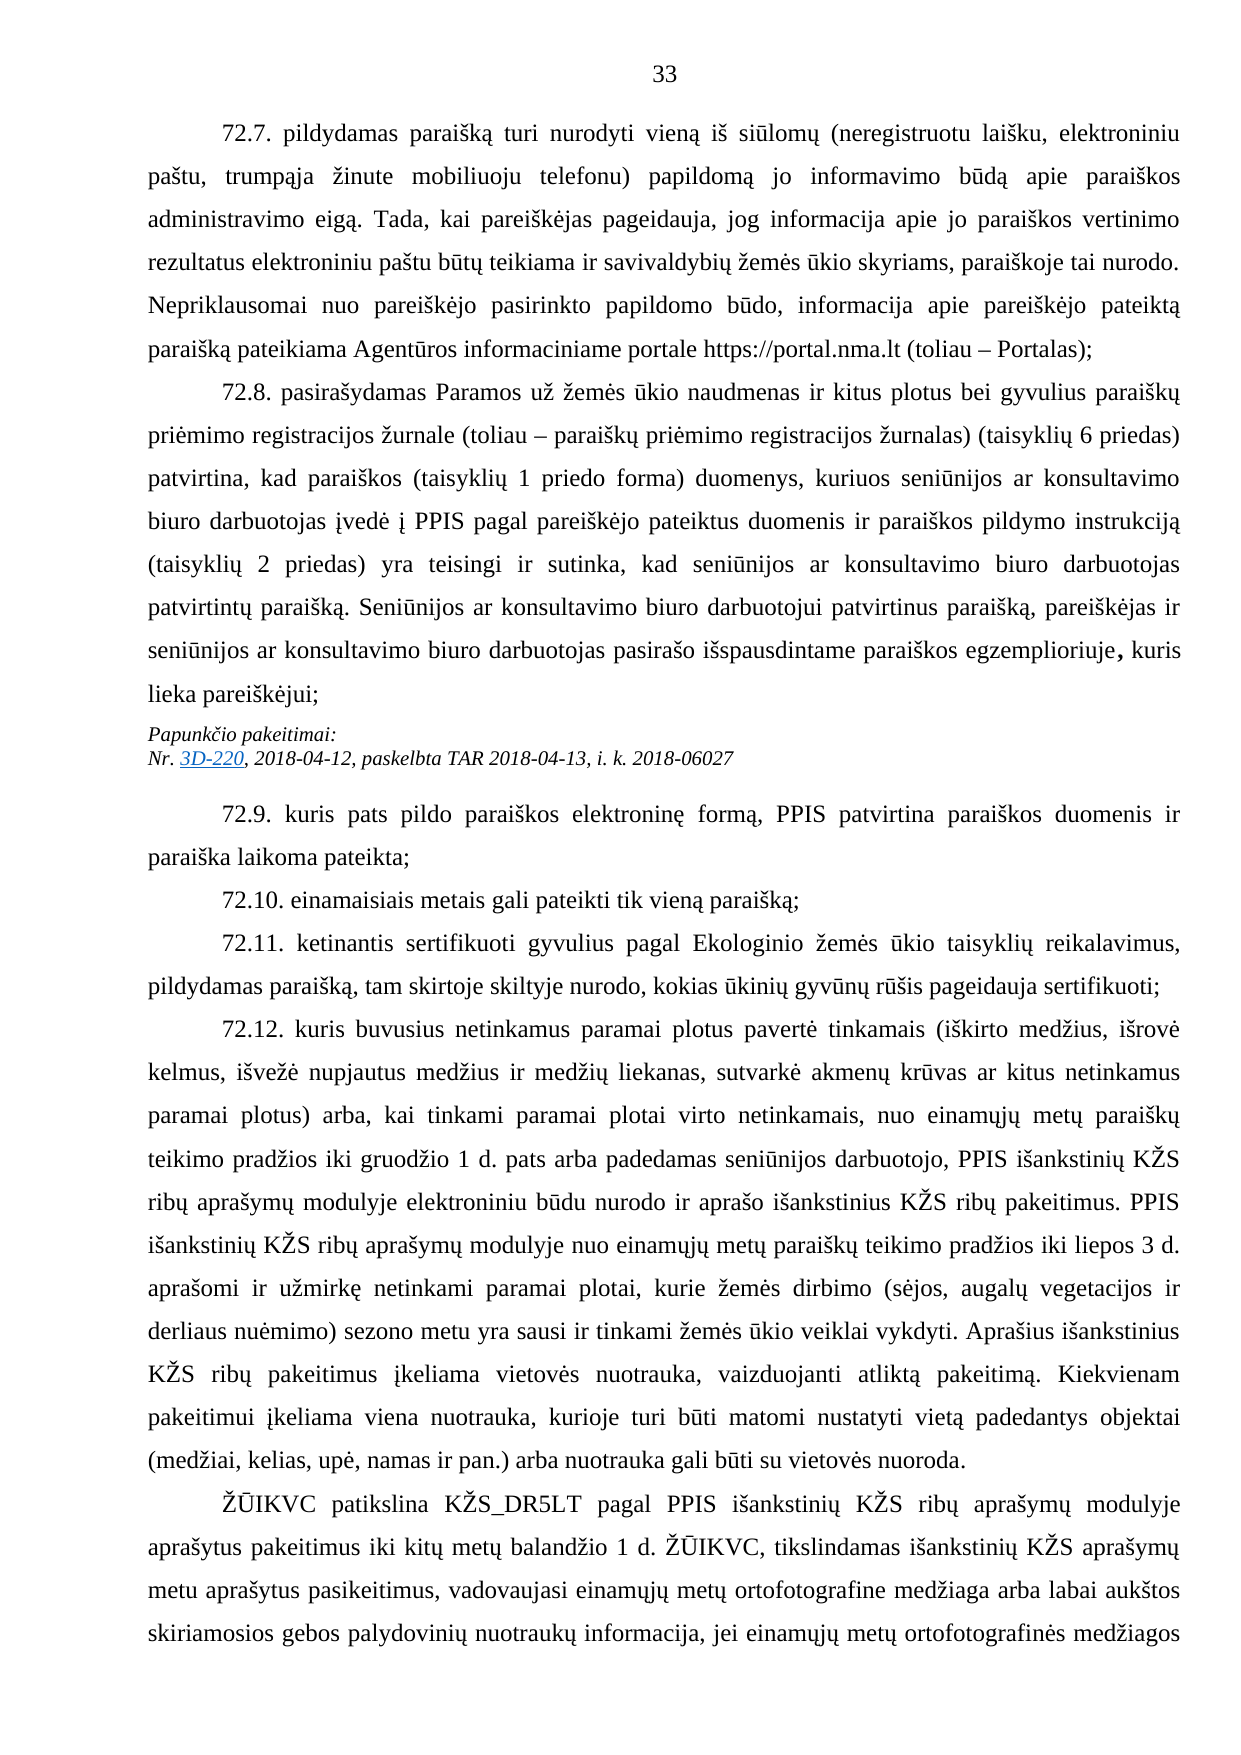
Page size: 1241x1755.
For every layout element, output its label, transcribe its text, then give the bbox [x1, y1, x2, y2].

text 72.12. kuris buvusius netinkamus paramai plotus pavertė tinkamais (iškirto medžius, išrovė kelmus, išvežė nupjautus medžius ir medžių liekanas, sutvarkė akmenų krūvas ar kitus netinkamus paramai plotus) arba, kai tinkami paramai plotai virto netinkamais, nuo einamųjų metų paraiškų teikimo pradžios iki gruodžio 1 d. pats arba padedamas seniūnijos darbuotojo, PPIS išankstinių KŽS ribų aprašymų modulyje elektroniniu būdu nurodo ir aprašo išankstinius KŽS ribų pakeitimus. PPIS išankstinių KŽS ribų aprašymų modulyje nuo einamųjų metų paraiškų teikimo pradžios iki liepos 3 d. aprašomi ir užmirkę netinkami paramai plotai, kurie žemės dirbimo (sėjos, augalų vegetacijos ir derliaus nuėmimo) sezono metu yra sausi ir tinkami žemės ūkio veiklai vykdyti. Aprašius išankstinius KŽS ribų pakeitimus įkeliama vietovės nuotrauka, vaizduojanti atliktą pakeitimą. Kiekvienam pakeitimui įkeliama viena nuotrauka, kurioje turi būti matomi nustatyti vietą padedantys objektai (medžiai, kelias, upė, namas ir pan.) arba nuotrauka gali būti su vietovės nuoroda. [148, 1014, 1181, 1474]
text Papunkčio pakeitimai: [148, 722, 1181, 746]
text 72.8. pasirašydamas Paramos už žemės ūkio naudmenas ir kitus plotus bei gyvulius paraiškų priėmimo registracijos žurnale (toliau – paraiškų priėmimo registracijos žurnalas) (taisyklių 6 priedas) patvirtina, kad paraiškos (taisyklių 1 priedo forma) duomenys, kuriuos seniūnijos ar konsultavimo biuro darbuotojas įvedė į PPIS pagal pareiškėjo pateiktus duomenis ir paraiškos pildymo instrukciją (taisyklių 2 priedas) yra teisingi ir sutinka, kad seniūnijos ar konsultavimo biuro darbuotojas patvirtintų paraišką. Seniūnijos ar konsultavimo biuro darbuotojui patvirtinus paraišką, pareiškėjas ir seniūnijos ar konsultavimo biuro darbuotojas pasirašo išspausdintame paraiškos egzemplioriuje, kuris lieka pareiškėjui; [148, 377, 1181, 707]
text ŽŪIKVC patikslina KŽS_DR5LT pagal PPIS išankstinių KŽS ribų aprašymų modulyje aprašytus pakeitimus iki kitų metų balandžio 1 d. ŽŪIKVC, tikslindamas išankstinių KŽS aprašymų metu aprašytus pasikeitimus, vadovaujasi einamųjų metų ortofotografine medžiaga arba labai aukštos skiriamosios gebos palydovinių nuotraukų informacija, jei einamųjų metų ortofotografinės medžiagos [148, 1489, 1181, 1647]
text 72.7. pildydamas paraišką turi nurodyti vieną iš siūlomų (neregistruotu laišku, elektroniniu paštu, trumpąja žinute mobiliuoju telefonu) papildomą jo informavimo būdą apie paraiškos administravimo eigą. Tada, kai pareiškėjas pageidauja, jog informacija apie jo paraiškos vertinimo rezultatus elektroniniu paštu būtų teikiama ir savivaldybių žemės ūkio skyriams, paraiškoje tai nurodo. Nepriklausomai nuo pareiškėjo pasirinkto papildomo būdo, informacija apie pareiškėjo pateiktą paraišką pateikiama Agentūros informaciniame portale https://portal.nma.lt (toliau – Portalas); [148, 118, 1181, 362]
text 72.9. kuris pats pildo paraiškos elektroninę formą, PPIS patvirtina paraiškos duomenis ir paraiška laikoma pateikta; [148, 799, 1181, 871]
text 72.11. ketinantis sertifikuoti gyvulius pagal Ekologinio žemės ūkio taisyklių reikalavimus, pildydamas paraišką, tam skirtoje skiltyje nurodo, kokias ūkinių gyvūnų rūšis pageidauja sertifikuoti; [148, 928, 1181, 1000]
text Nr. 3D-220, 2018-04-12, paskelbta TAR 2018-04-13, i. k. 2018-06027 [148, 746, 1181, 770]
text 72.10. einamaisiais metais gali pateikti tik vieną paraišką; [148, 885, 1181, 914]
